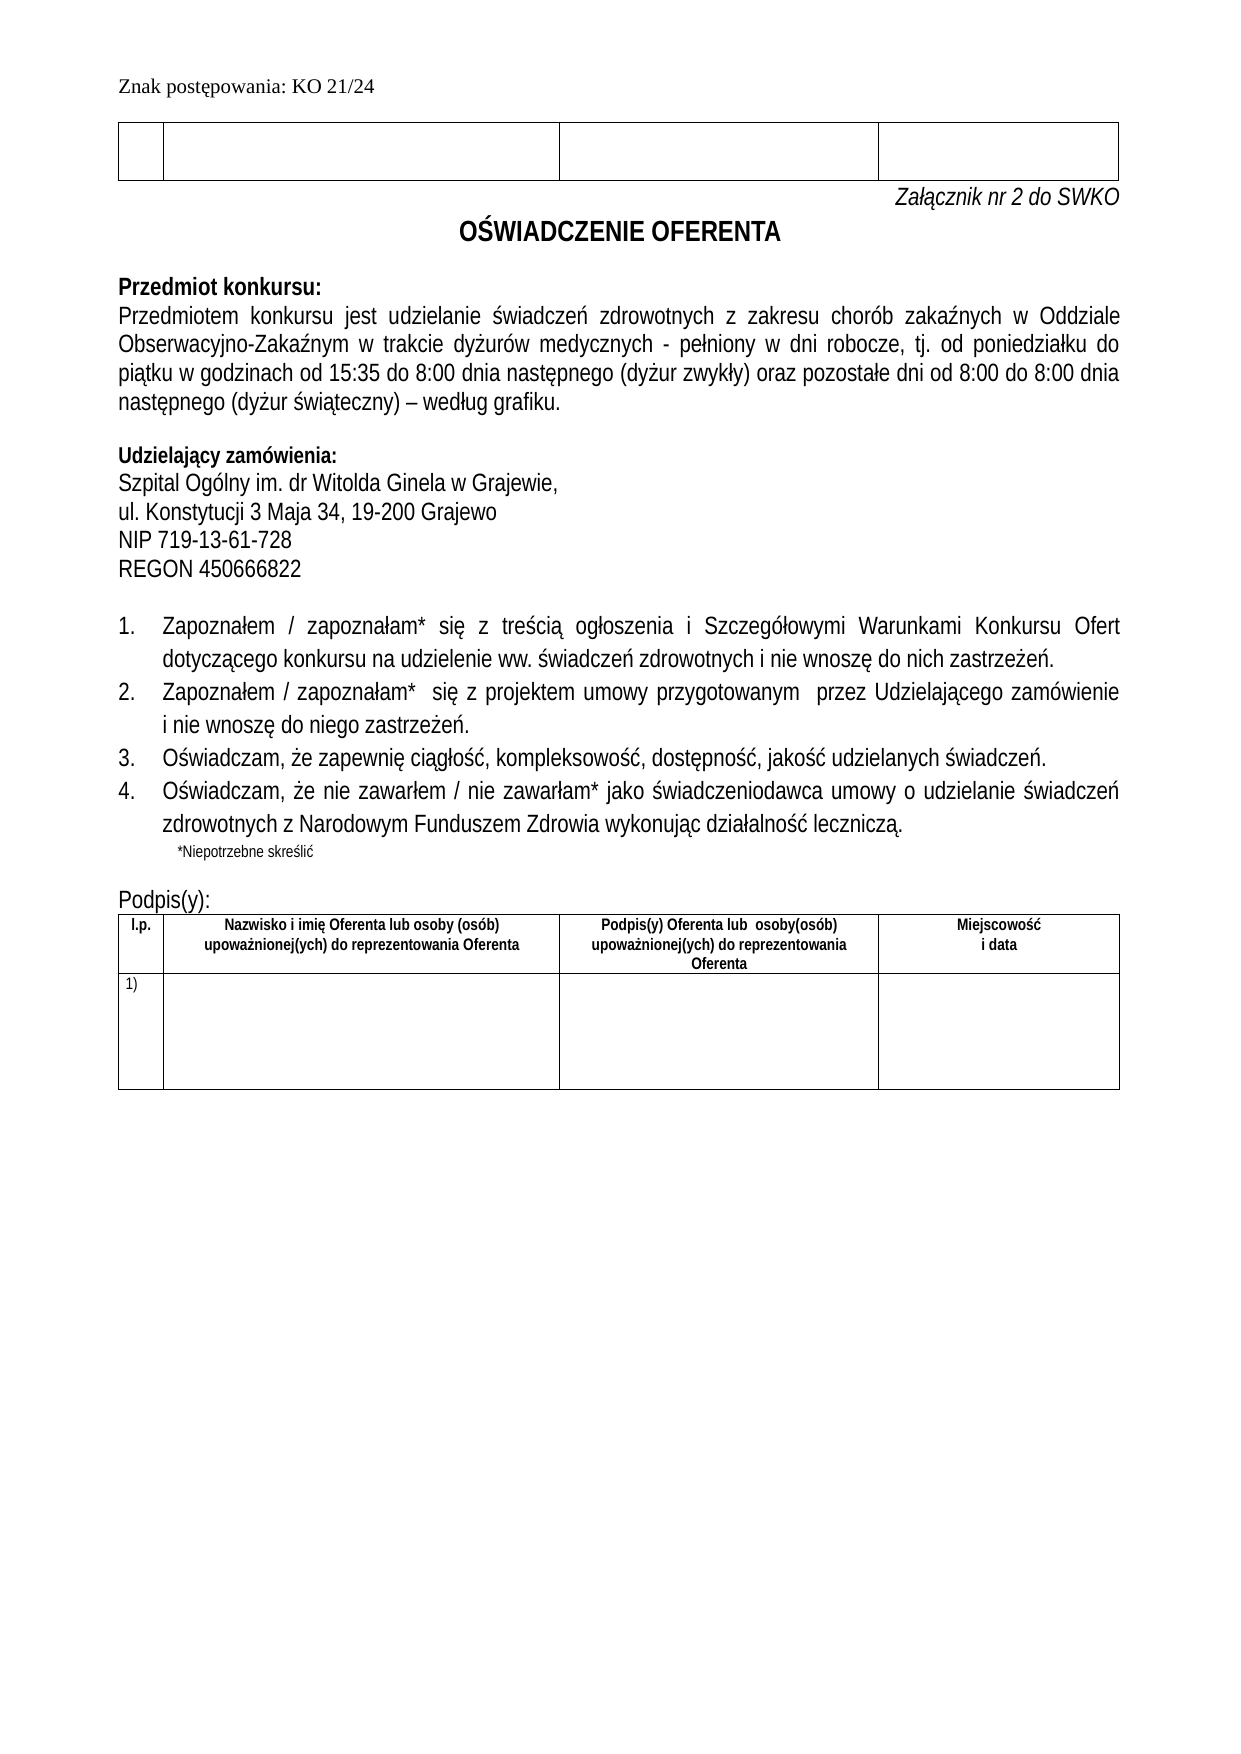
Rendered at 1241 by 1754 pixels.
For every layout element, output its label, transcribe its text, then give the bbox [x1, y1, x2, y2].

text *Niepotrzebne skreślić [118, 842, 1122, 861]
table_header l.p. [119, 915, 163, 973]
table_cell [879, 123, 1118, 180]
list Oświadczam, że zapewnię ciągłość, kompleksowość, dostępność, jakość udzielanych świadczeń. [118, 743, 1122, 771]
text REGON 450666822 [118, 554, 1122, 582]
text Przedmiotem konkursu jest udzielanie świadczeń zdrowotnych z zakresu chorób zakaźnych w Oddziale Obserwacyjno-Zakaźnym w trakcie dyżurów medycznych - pełniony w dni robocze, tj. od poniedziałku do piątku w godzinach od 15:35 do 8:00 dnia następnego (dyżur zwykły) oraz pozostałe dni od 8:00 do 8:00 dnia następnego (dyżur świąteczny) – według grafiku. [118, 301, 1122, 415]
text Szpital Ogólny im. dr Witolda Ginela w Grajewie, [118, 468, 1122, 497]
table_cell [879, 974, 1119, 1089]
list Zapoznałem / zapoznałam* się z projektem umowy przygotowanym przez Udzielającego zamówienie i nie wnoszę do niego zastrzeżeń. [118, 677, 1122, 738]
list Zapoznałem / zapoznałam* się z treścią ogłoszenia i Szczegółowymi Warunkami Konkursu Ofert dotyczącego konkursu na udzielenie ww. świadczeń zdrowotnych i nie wnoszę do nich zastrzeżeń. [118, 611, 1122, 673]
table_header Podpis(y) Oferenta lub osoby(osób) upoważnionej(ych) do reprezentowania Oferenta [560, 915, 878, 973]
text Udzielający zamówienia: [118, 442, 1122, 468]
table_cell [164, 974, 559, 1089]
text Podpis(y): [118, 886, 1122, 914]
text ul. Konstytucji 3 Maja 34, 19-200 Grajewo [118, 497, 1122, 525]
subtitle Przedmiot konkursu: [118, 272, 1122, 301]
table_header Nazwisko i imię Oferenta lub osoby (osób) upoważnionej(ych) do reprezentowania Oferenta [164, 915, 559, 973]
table_header Miejscowość i data [879, 915, 1119, 973]
text Załącznik nr 2 do SWKO [118, 181, 1122, 210]
text NIP 719-13-61-728 [118, 525, 1122, 554]
table_cell [560, 123, 878, 180]
table_cell [560, 974, 878, 1089]
table_cell [119, 123, 163, 180]
table_cell [164, 123, 559, 180]
list Oświadczam, że nie zawarłem / nie zawarłam* jako świadczeniodawca umowy o udzielanie świadczeń zdrowotnych z Narodowym Funduszem Zdrowia wykonując działalność leczniczą. [118, 776, 1122, 837]
text OŚWIADCZENIE OFERENTA [118, 214, 1122, 248]
table_cell 1) [119, 974, 163, 1089]
